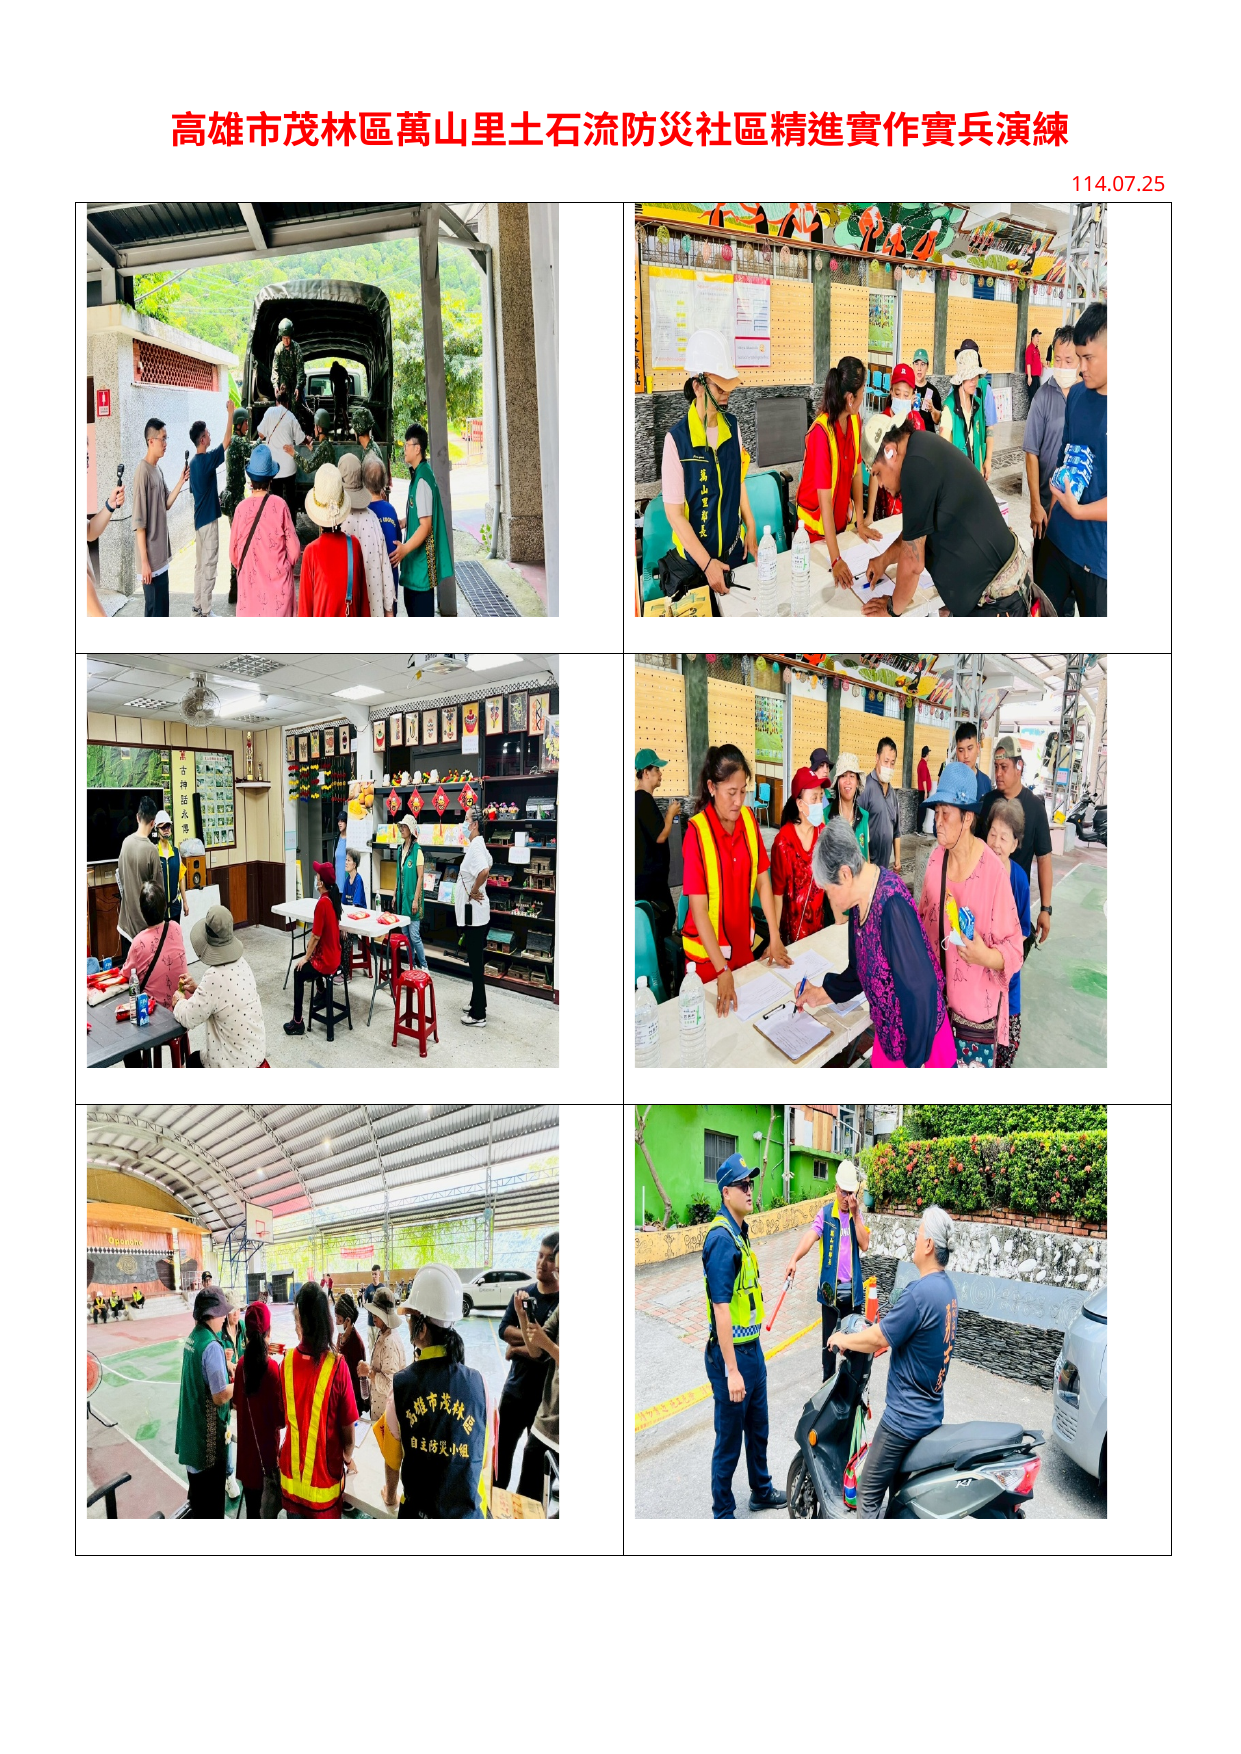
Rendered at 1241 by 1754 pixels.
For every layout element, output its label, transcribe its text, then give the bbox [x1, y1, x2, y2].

picture [634, 654, 1108, 1068]
text 高雄市茂林區萬山里土石流防災社區精進實作實兵演練 [75, 89, 1165, 164]
picture [86, 203, 559, 617]
table_cell [624, 654, 1171, 1104]
table_cell [76, 1105, 623, 1555]
table_cell [624, 1105, 1171, 1555]
picture [634, 1105, 1108, 1519]
table_header [624, 203, 1171, 653]
picture [86, 654, 560, 1068]
picture [86, 1105, 560, 1519]
text 114.07.25 [75, 164, 1165, 202]
picture [634, 203, 1108, 617]
table_cell [76, 654, 623, 1104]
table_header [76, 203, 623, 653]
